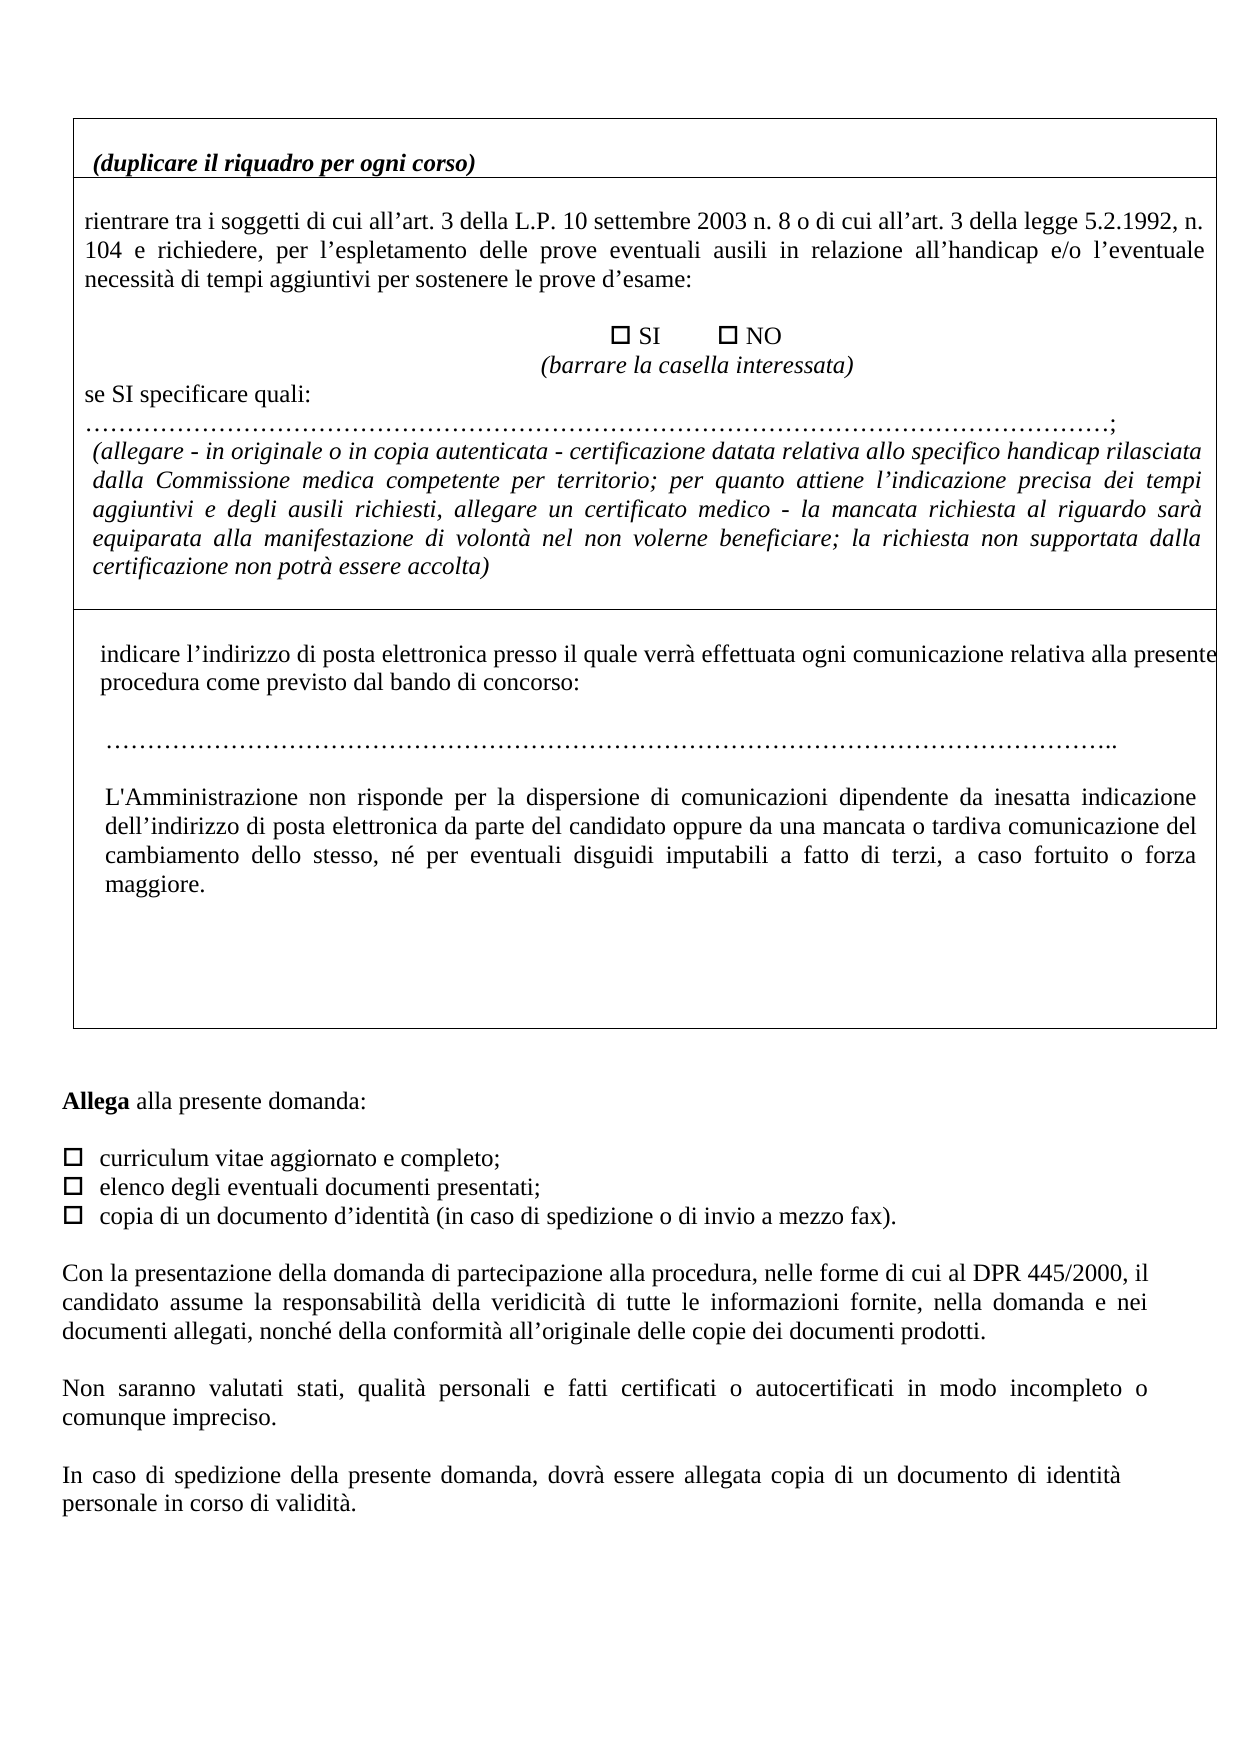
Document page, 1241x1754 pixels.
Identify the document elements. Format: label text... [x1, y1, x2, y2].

table_cell (duplicare il riquadro per ogni corso) [74, 119, 1216, 177]
text In caso di spedizione della presente domanda, dovrà essere allegata copia di un documento di identità personale in corso di validità. [62, 1460, 1122, 1517]
text Allega alla presente domanda: [62, 1086, 1149, 1115]
list elenco degli eventuali documenti presentati; [118, 1172, 1149, 1201]
table_cell rientrare tra i soggetti di cui all’art. 3 della L.P. 10 settembre 2003 n. 8 o di cui all’art. 3 della legge 5.2.1992, n. 104 e richiedere, per l’espletamento delle prove eventuali ausili in relazione all’handicap e/o l’eventuale necessità di tempi aggiuntivi per sostenere le prove d’esame:  SI  NO (barrare la casella interessata) se SI specificare quali: ……………………………………………………………………………………………………………; (allegare - in originale o in copia autenticata - certificazione datata relativa allo specifico handicap rilasciata dalla Commissione medica competente per territorio; per quanto attiene l’indicazione precisa dei tempi aggiuntivi e degli ausili richiesti, allegare un certificato medico - la mancata richiesta al riguardo sarà equiparata alla manifestazione di volontà nel non volerne beneficiare; la richiesta non supportata dalla certificazione non potrà essere accolta) [74, 178, 1216, 609]
text Non saranno valutati stati, qualità personali e fatti certificati o autocertificati in modo incompleto o comunque impreciso. [62, 1373, 1149, 1431]
list copia di un documento d’identità (in caso di spedizione o di invio a mezzo fax). [118, 1201, 1149, 1230]
table_cell indicare l’indirizzo di posta elettronica presso il quale verrà effettuata ogni comunicazione relativa alla presente procedura come previsto dal bando di concorso: ………………………………………………………………………………………………………….. L'Amministrazione non risponde per la dispersione di comunicazioni dipendente da inesatta indicazione dell’indirizzo di posta elettronica da parte del candidato oppure da una mancata o tardiva comunicazione del cambiamento dello stesso, né per eventuali disguidi imputabili a fatto di terzi, a caso fortuito o forza maggiore. [74, 610, 1216, 1027]
list curriculum vitae aggiornato e completo; [118, 1143, 1149, 1172]
text Con la presentazione della domanda di partecipazione alla procedura, nelle forme di cui al DPR 445/2000, il candidato assume la responsabilità della veridicità di tutte le informazioni fornite, nella domanda e nei documenti allegati, nonché della conformità all’originale delle copie dei documenti prodotti. [62, 1258, 1149, 1345]
